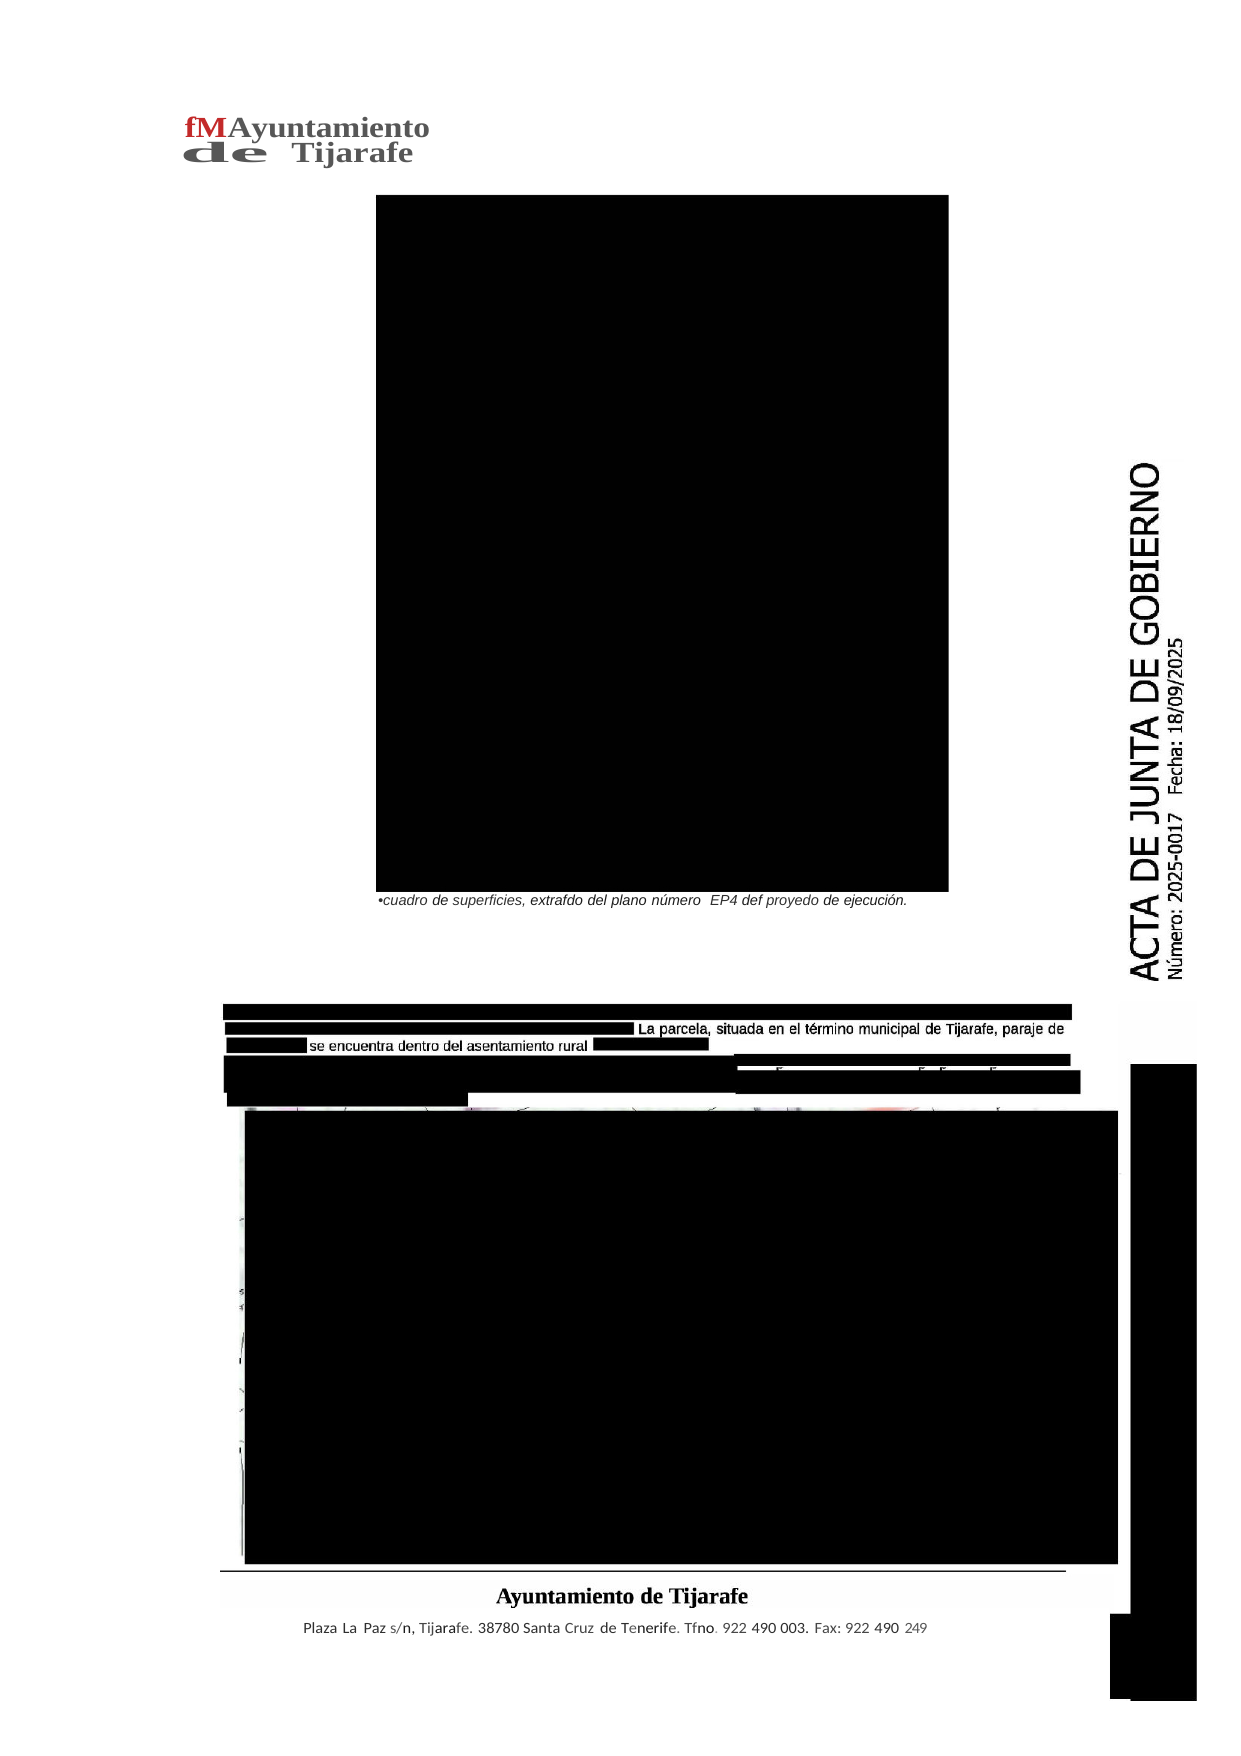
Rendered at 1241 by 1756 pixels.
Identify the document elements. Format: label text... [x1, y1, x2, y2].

text •cuadro de superficies, extrafdo del plano número EP4 def proyedo de ejecución. [378, 187, 1218, 908]
subtitle fMAyuntamiento de Tijarafe [180, 117, 446, 168]
